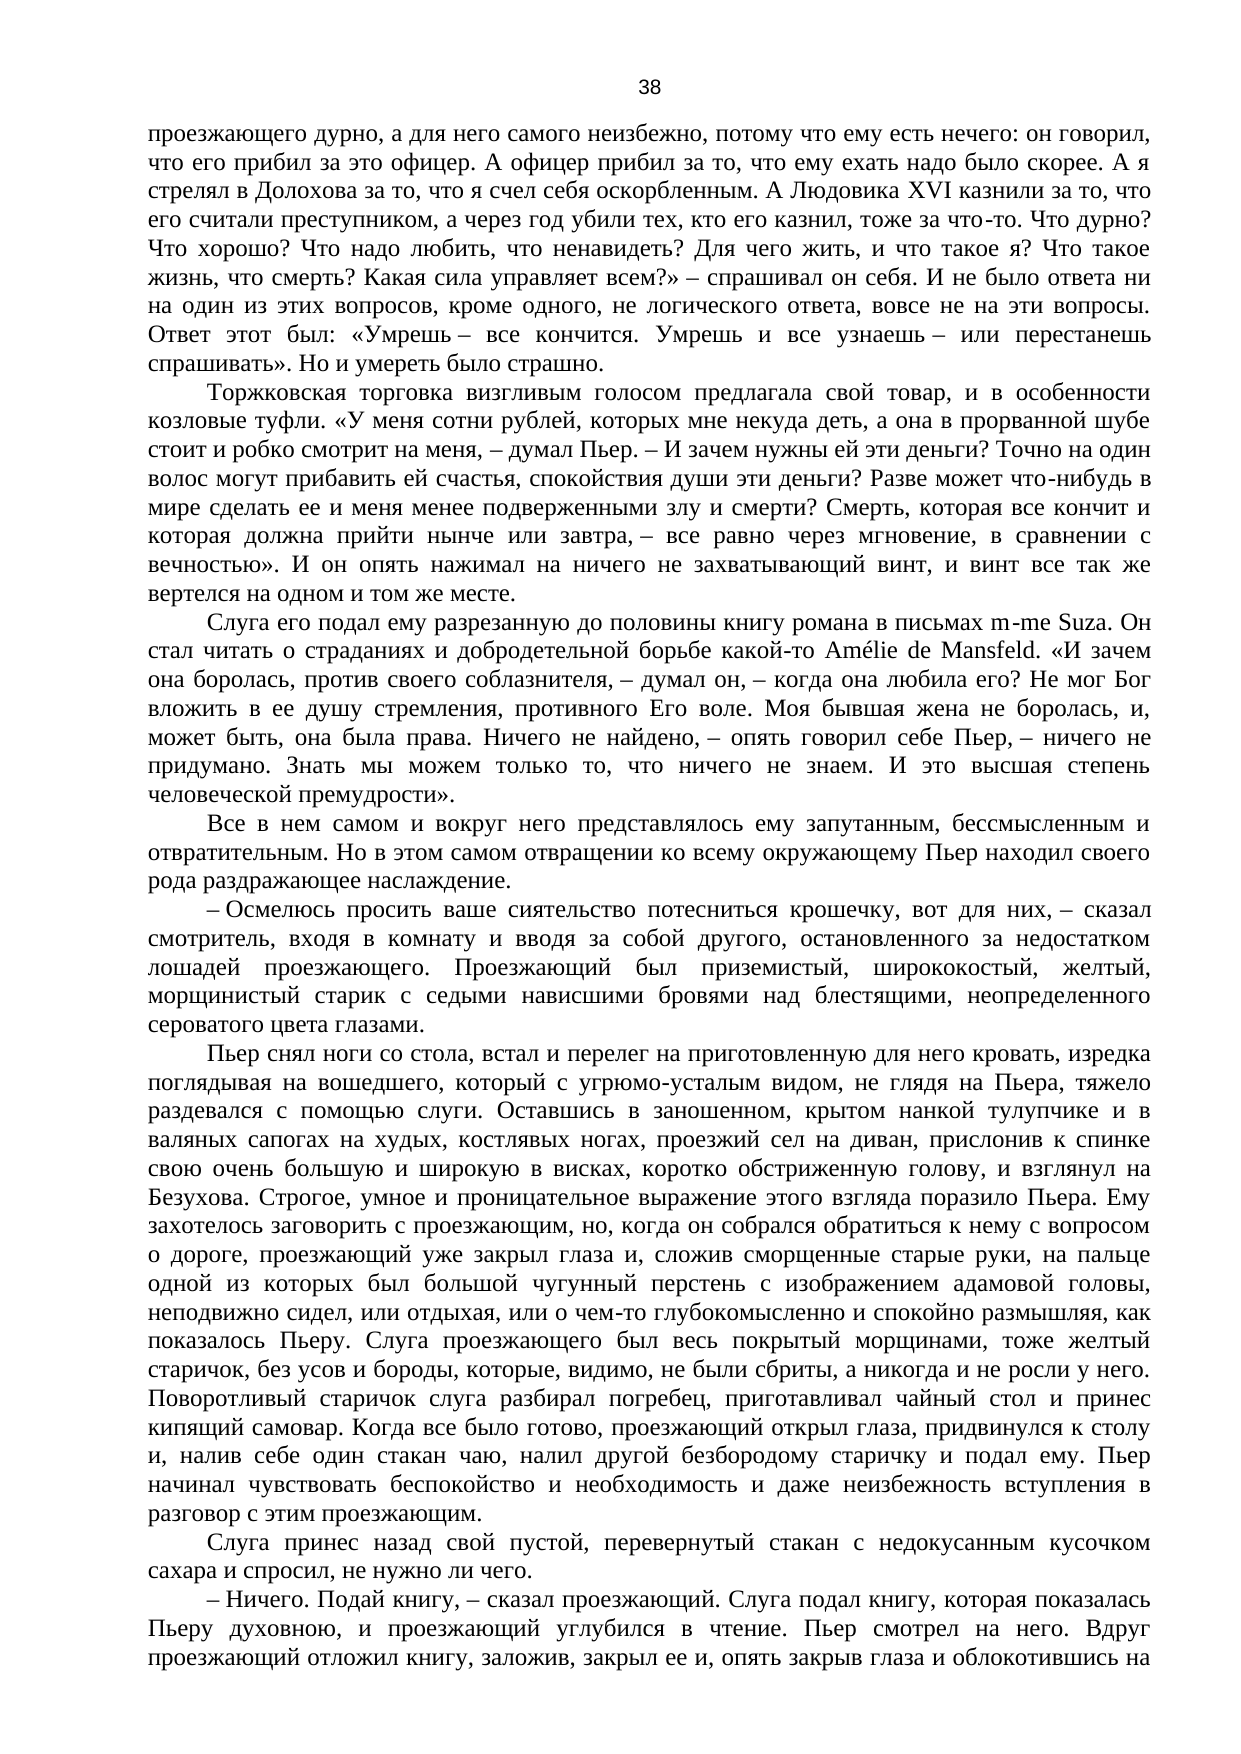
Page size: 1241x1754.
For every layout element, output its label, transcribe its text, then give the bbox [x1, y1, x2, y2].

text Слуга принес назад свой пустой, перевернутый стакан с недокусанным кусочком сахара и спросил, не нужно ли чего. [148, 1527, 1152, 1584]
text Торжковская торговка визгливым голосом предлагала свой товар, и в особенности козловые туфли. «У меня сотни рублей, которых мне некуда деть, а она в прорванной шубе стоит и робко смотрит на меня, – думал Пьер. – И зачем нужны ей эти деньги? Точно на один волос могут прибавить ей счастья, спокойствия души эти деньги? Разве может что‑нибудь в мире сделать ее и меня менее подверженными злу и смерти? Смерть, которая все кончит и которая должна прийти нынче или завтра, – все равно через мгновение, в сравнении с вечностью». И он опять нажимал на ничего не захватывающий винт, и винт все так же вертелся на одном и том же месте. [148, 377, 1152, 607]
text – Осмелюсь просить ваше сиятельство потесниться крошечку, вот для них, – сказал смотритель, входя в комнату и вводя за собой другого, остановленного за недостатком лошадей проезжающего. Проезжающий был приземистый, ширококостый, желтый, морщинистый старик с седыми нависшими бровями над блестящими, неопределенного сероватого цвета глазами. [148, 894, 1152, 1038]
text проезжающего дурно, а для него самого неизбежно, потому что ему есть нечего: он говорил, что его прибил за это офицер. А офицер прибил за то, что ему ехать надо было скорее. А я стрелял в Долохова за то, что я счел себя оскорбленным. А Людовика XVI казнили за то, что его считали преступником, а через год убили тех, кто его казнил, тоже за что‑то. Что дурно? Что хорошо? Что надо любить, что ненавидеть? Для чего жить, и что такое я? Что такое жизнь, что смерть? Какая сила управляет всем?» – спрашивал он себя. И не было ответа ни на один из этих вопросов, кроме одного, не логического ответа, вовсе не на эти вопросы. Ответ этот был: «Умрешь – все кончится. Умрешь и все узнаешь – или перестанешь спрашивать». Но и умереть было страшно. [148, 118, 1152, 377]
text – Ничего. Подай книгу, – сказал проезжающий. Слуга подал книгу, которая показалась Пьеру духовною, и проезжающий углубился в чтение. Пьер смотрел на него. Вдруг проезжающий отложил книгу, заложив, закрыл ее и, опять закрыв глаза и облокотившись на [148, 1584, 1152, 1671]
text Все в нем самом и вокруг него представлялось ему запутанным, бессмысленным и отвратительным. Но в этом самом отвращении ко всему окружающему Пьер находил своего рода раздражающее наслаждение. [148, 808, 1152, 894]
text Пьер снял ноги со стола, встал и перелег на приготовленную для него кровать, изредка поглядывая на вошедшего, который с угрюмо‑усталым видом, не глядя на Пьера, тяжело раздевался с помощью слуги. Оставшись в заношенном, крытом нанкой тулупчике и в валяных сапогах на худых, костлявых ногах, проезжий сел на диван, прислонив к спинке свою очень большую и широкую в висках, коротко обстриженную голову, и взглянул на Безухова. Строгое, умное и проницательное выражение этого взгляда поразило Пьера. Ему захотелось заговорить с проезжающим, но, когда он собрался обратиться к нему с вопросом о дороге, проезжающий уже закрыл глаза и, сложив сморщенные старые руки, на пальце одной из которых был большой чугунный перстень с изображением адамовой головы, неподвижно сидел, или отдыхая, или о чем‑то глубокомысленно и спокойно размышляя, как показалось Пьеру. Слуга проезжающего был весь покрытый морщинами, тоже желтый старичок, без усов и бороды, которые, видимо, не были сбриты, а никогда и не росли у него. Поворотливый старичок слуга разбирал погребец, приготавливал чайный стол и принес кипящий самовар. Когда все было готово, проезжающий открыл глаза, придвинулся к столу и, налив себе один стакан чаю, налил другой безбородому старичку и подал ему. Пьер начинал чувствовать беспокойство и необходимость и даже неизбежность вступления в разговор с этим проезжающим. [148, 1038, 1152, 1527]
text Слуга его подал ему разрезанную до половины книгу романа в письмах m‑me Suza. Он стал читать о страданиях и добродетельной борьбе какой‑то Amélie de Mansfeld. «И зачем она боролась, против своего соблазнителя, – думал он, – когда она любила его? Не мог Бог вложить в ее душу стремления, противного Его воле. Моя бывшая жена не боролась, и, может быть, она была права. Ничего не найдено, – опять говорил себе Пьер, – ничего не придумано. Знать мы можем только то, что ничего не знаем. И это высшая степень человеческой премудрости». [148, 607, 1152, 808]
